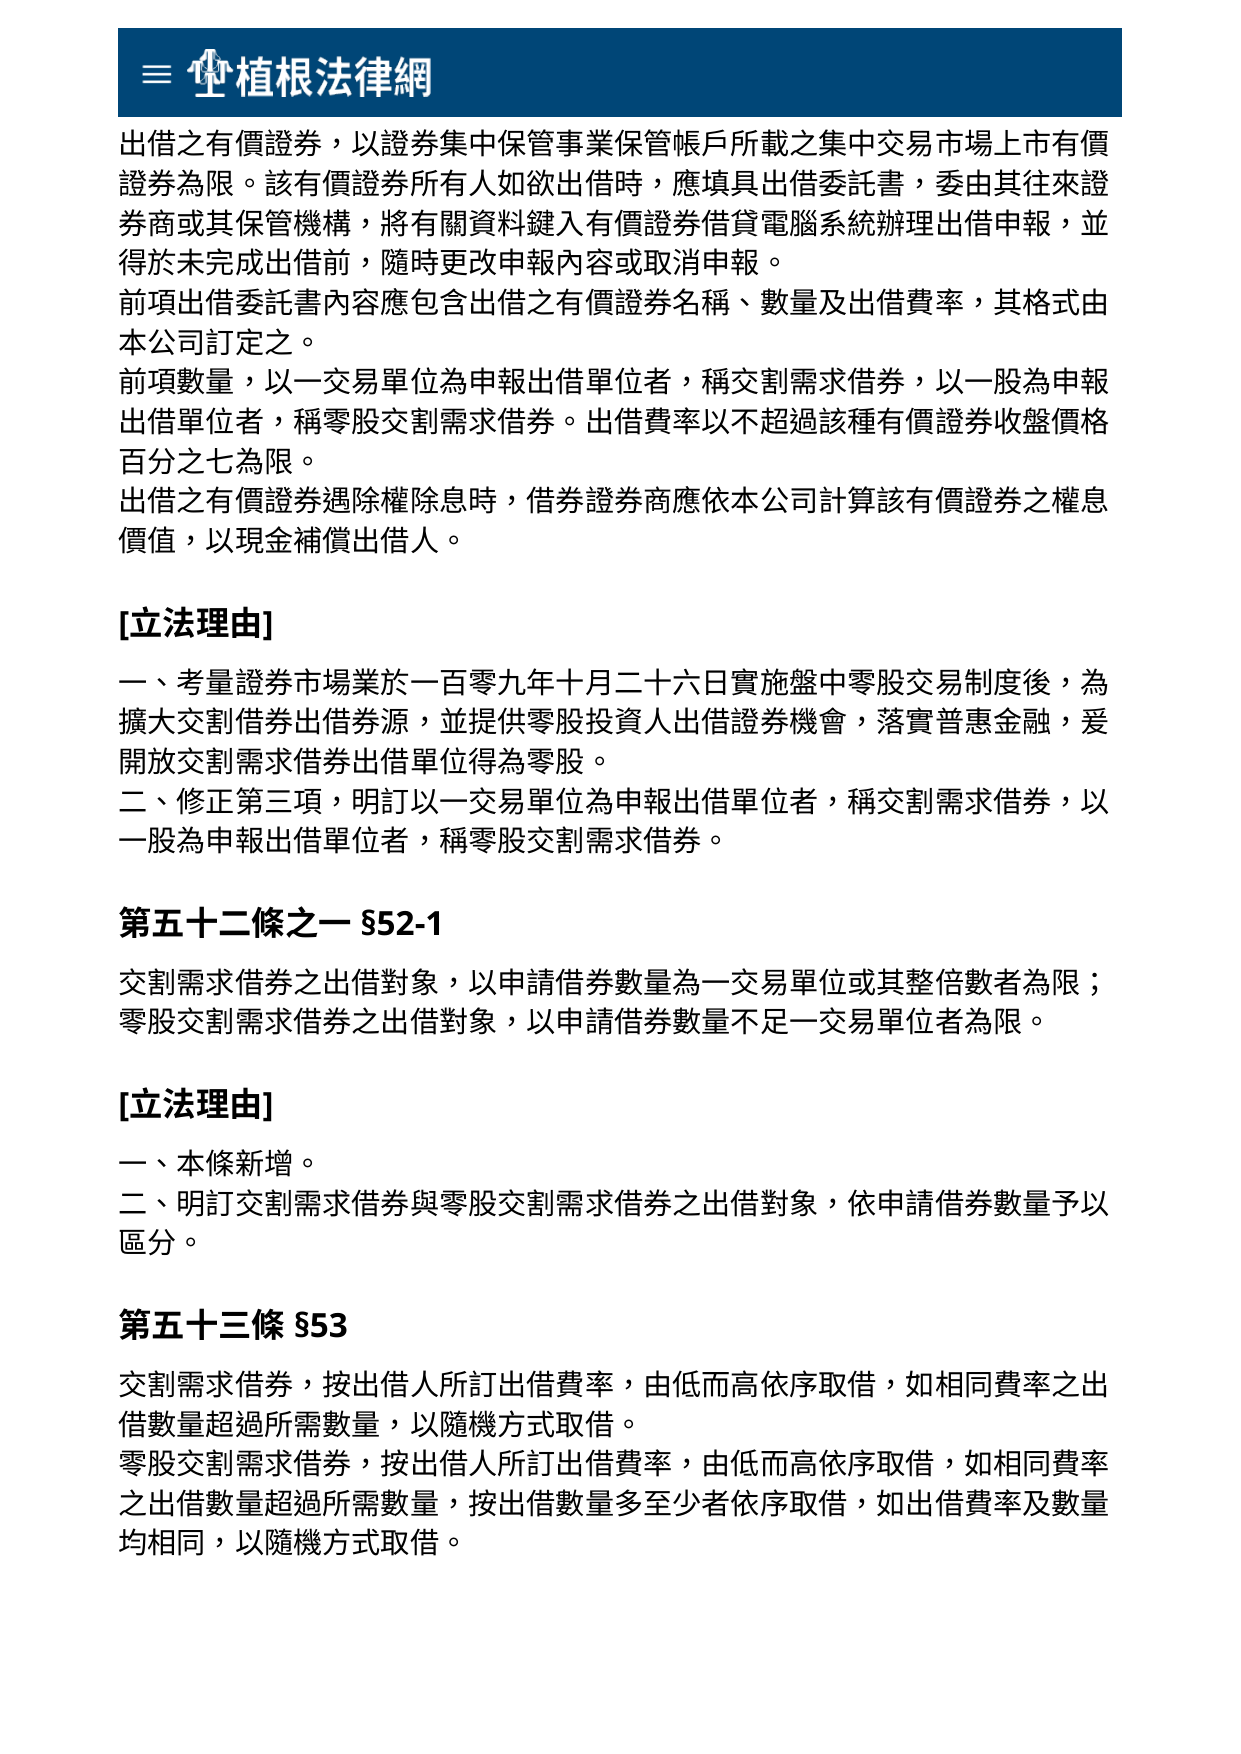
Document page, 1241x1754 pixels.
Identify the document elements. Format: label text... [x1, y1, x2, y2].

text 二、明訂交割需求借券與零股交割需求借券之出借對象，依申請借券數量予以區分。 [118, 1183, 1122, 1262]
text 前項數量，以一交易單位為申報出借單位者，稱交割需求借券，以一股為申報出借單位者，稱零股交割需求借券。出借費率以不超過該種有價證券收盤價格百分之七為限。 [118, 362, 1122, 481]
text [立法理由] [118, 1081, 1122, 1127]
text 交割需求借券，按出借人所訂出借費率，由低而高依序取借，如相同費率之出借數量超過所需數量，以隨機方式取借。 [118, 1364, 1122, 1443]
picture [118, 28, 1122, 117]
text 第五十三條 §53 [118, 1302, 1122, 1347]
text [立法理由] [118, 600, 1122, 645]
text 前項出借委託書內容應包含出借之有價證券名稱、數量及出借費率，其格式由本公司訂定之。 [118, 282, 1122, 362]
text 零股交割需求借券，按出借人所訂出借費率，由低而高依序取借，如相同費率之出借數量超過所需數量，按出借數量多至少者依序取借，如出借費率及數量均相同，以隨機方式取借。 [118, 1443, 1122, 1562]
text 交割需求借券之出借對象，以申請借券數量為一交易單位或其整倍數者為限；零股交割需求借券之出借對象，以申請借券數量不足一交易單位者為限。 [118, 962, 1122, 1041]
text 出借之有價證券遇除權除息時，借券證券商應依本公司計算該有價證券之權息價值，以現金補償出借人。 [118, 481, 1122, 560]
text 出借之有價證券，以證券集中保管事業保管帳戶所載之集中交易市場上市有價證券為限。該有價證券所有人如欲出借時，應填具出借委託書，委由其往來證券商或其保管機構，將有關資料鍵入有價證券借貸電腦系統辦理出借申報，並得於未完成出借前，隨時更改申報內容或取消申報。 [118, 123, 1122, 282]
text 一、本條新增。 [118, 1143, 1122, 1183]
text 二、修正第三項，明訂以一交易單位為申報出借單位者，稱交割需求借券，以一股為申報出借單位者，稱零股交割需求借券。 [118, 781, 1122, 860]
text 一、考量證券市場業於一百零九年十月二十六日實施盤中零股交易制度後，為擴大交割借券出借券源，並提供零股投資人出借證券機會，落實普惠金融，爰開放交割需求借券出借單位得為零股。 [118, 662, 1122, 781]
text 第五十二條之一 §52-1 [118, 900, 1122, 945]
